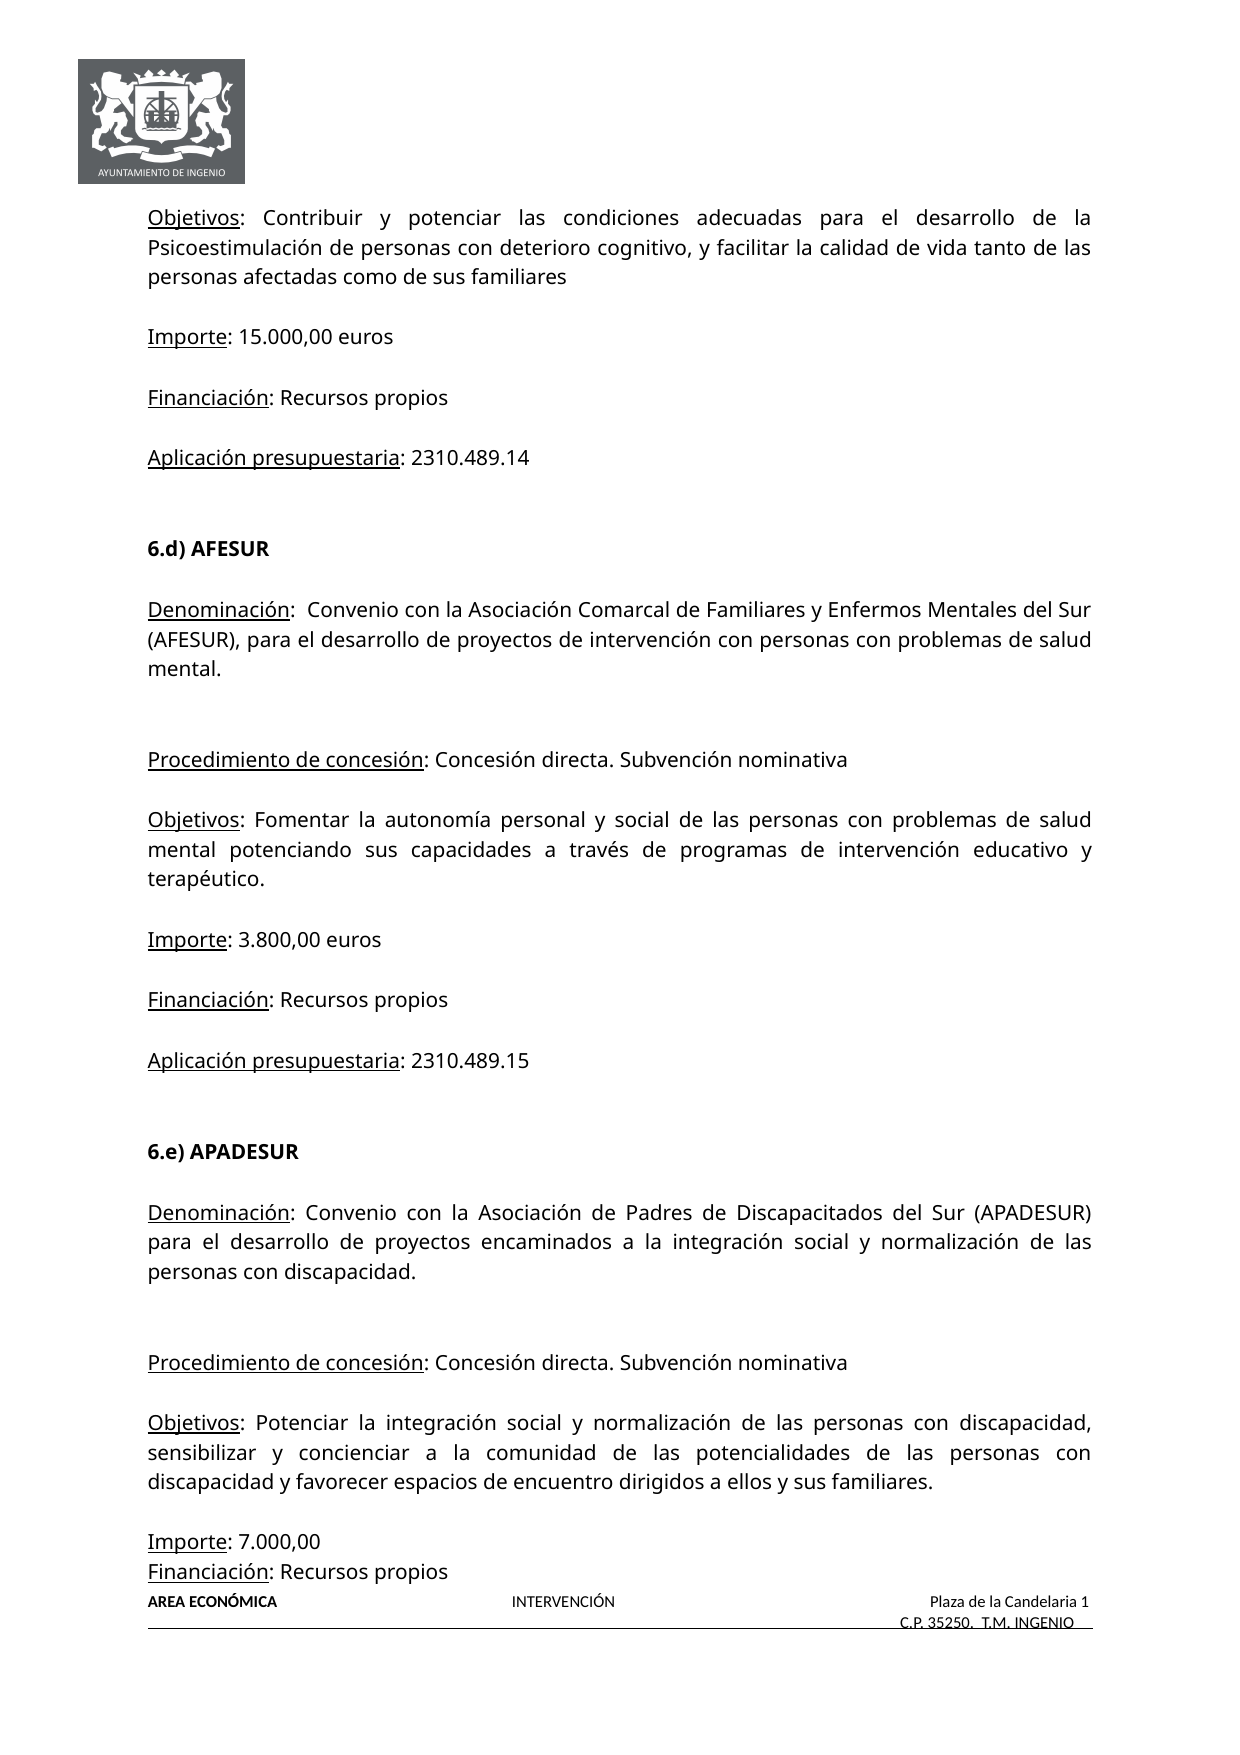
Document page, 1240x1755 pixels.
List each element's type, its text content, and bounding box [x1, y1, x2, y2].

text Denominación: Convenio con la Asociación de Padres de Discapacitados del Sur (APADESUR) para el desarrollo de proyectos encaminados a la integración social y normalización de las personas con discapacidad. [147, 1198, 1093, 1285]
text Importe: 15.000,00 euros [147, 322, 1093, 351]
text Procedimiento de concesión: Concesión directa. Subvención nominativa [147, 1348, 1093, 1376]
text Financiación: Recursos propios [147, 383, 1093, 411]
text Aplicación presupuestaria: 2310.489.14 [147, 443, 1093, 472]
text Importe: 3.800,00 euros [147, 925, 1093, 953]
subtitle 6.d) AFESUR [147, 534, 1093, 563]
text Objetivos: Fomentar la autonomía personal y social de las personas con problemas de salud mental potenciando sus capacidades a través de programas de intervención educativo y terapéutico. [147, 806, 1093, 893]
text Objetivos: Contribuir y potenciar las condiciones adecuadas para el desarrollo de la Psicoestimulación de personas con deterioro cognitivo, y facilitar la calidad de vida tanto de las personas afectadas como de sus familiares [147, 203, 1093, 291]
text Denominación: Convenio con la Asociación Comarcal de Familiares y Enfermos Mentales del Sur (AFESUR), para el desarrollo de proyectos de intervención con personas con problemas de salud mental. [147, 595, 1093, 683]
subtitle 6.e) APADESUR [147, 1137, 1093, 1166]
text Financiación: Recursos propios [147, 985, 1093, 1014]
text Aplicación presupuestaria: 2310.489.15 [147, 1046, 1093, 1074]
text Importe: 7.000,00 [147, 1527, 1093, 1556]
text Financiación: Recursos propios [147, 1557, 1093, 1586]
text Procedimiento de concesión: Concesión directa. Subvención nominativa [147, 745, 1093, 774]
text Objetivos: Potenciar la integración social y normalización de las personas con discapacidad, sensibilizar y concienciar a la comunidad de las potencialidades de las personas con discapacidad y favorecer espacios de encuentro dirigidos a ellos y sus familiares. [147, 1408, 1093, 1496]
